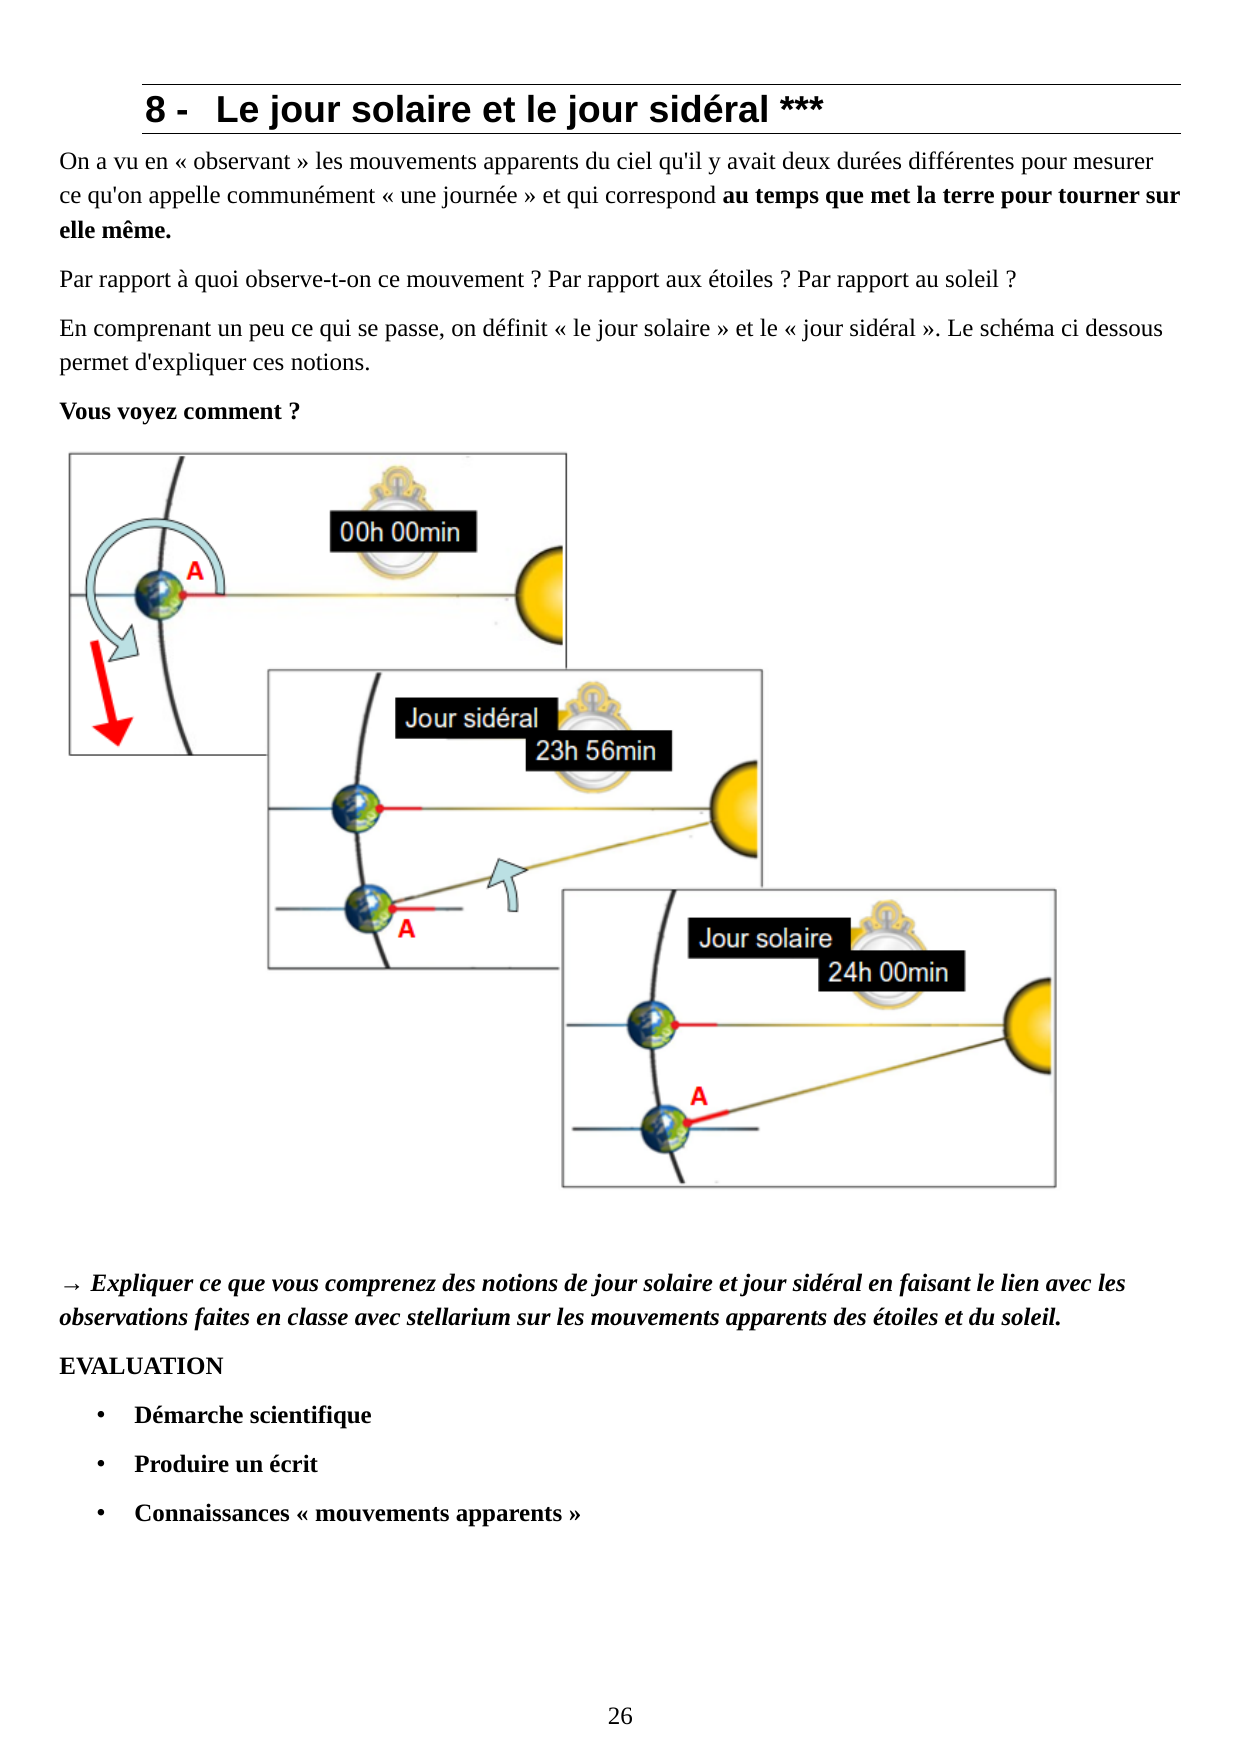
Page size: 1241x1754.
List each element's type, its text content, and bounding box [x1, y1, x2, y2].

picture [59, 445, 1063, 1199]
text Par rapport à quoi observe-t-on ce mouvement ? Par rapport aux étoiles ? Par rapport au soleil ? [59, 264, 1181, 292]
text En comprenant un peu ce qui se passe, on définit « le jour solaire » et le « jour sidéral ». Le schéma ci dessous permet d'expliquer ces notions. [59, 313, 1181, 376]
list Démarche scientifique [97, 1400, 1181, 1429]
subtitle Le jour solaire et le jour sidéral *** [142, 85, 1181, 133]
list Produire un écrit [97, 1449, 1181, 1478]
list Connaissances « mouvements apparents » [97, 1498, 1181, 1527]
text On a vu en « observant » les mouvements apparents du ciel qu'il y avait deux durées différentes pour mesurer ce qu'on appelle communément « une journée » et qui correspond au temps que met la terre pour tourner sur elle même. [59, 146, 1181, 243]
text Vous voyez comment ? [59, 396, 1181, 425]
text EVALUATION [59, 1351, 1181, 1380]
text → Expliquer ce que vous comprenez des notions de jour solaire et jour sidéral en faisant le lien avec les observations faites en classe avec stellarium sur les mouvements apparents des étoiles et du soleil. [59, 1268, 1181, 1331]
